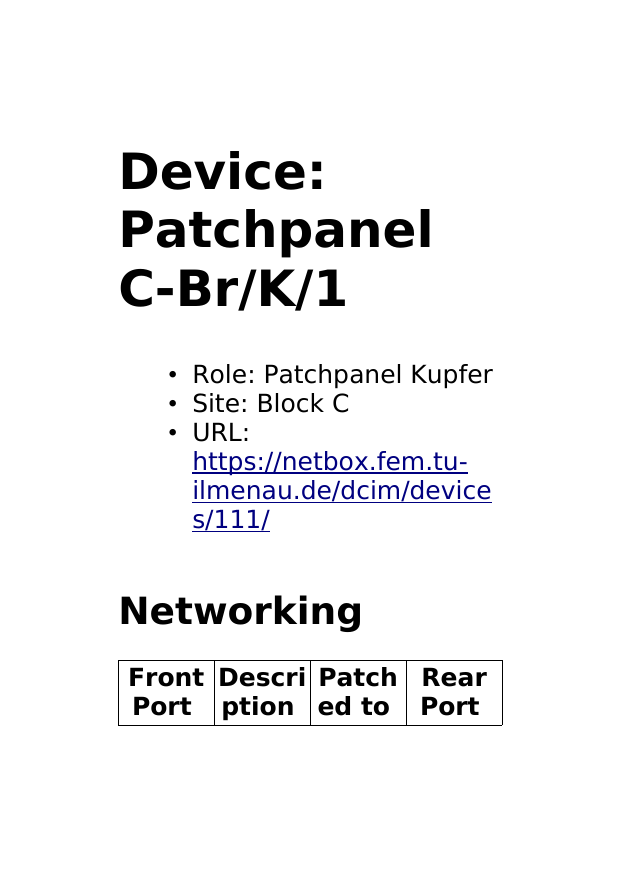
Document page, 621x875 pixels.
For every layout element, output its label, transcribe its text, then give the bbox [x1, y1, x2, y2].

subtitle Networking [118, 589, 502, 633]
table_header Description [215, 661, 310, 724]
table_header Patched to [311, 661, 406, 724]
table_header Front Port [119, 661, 214, 724]
list Site: Block C [177, 389, 502, 418]
table_header Rear Port [407, 661, 502, 724]
list URL: https://netbox.fem.tu-ilmenau.de/dcim/devices/111/ [177, 418, 502, 535]
subtitle Device: Patchpanel C-Br/K/1 [118, 143, 502, 318]
list Role: Patchpanel Kupfer [177, 360, 502, 389]
